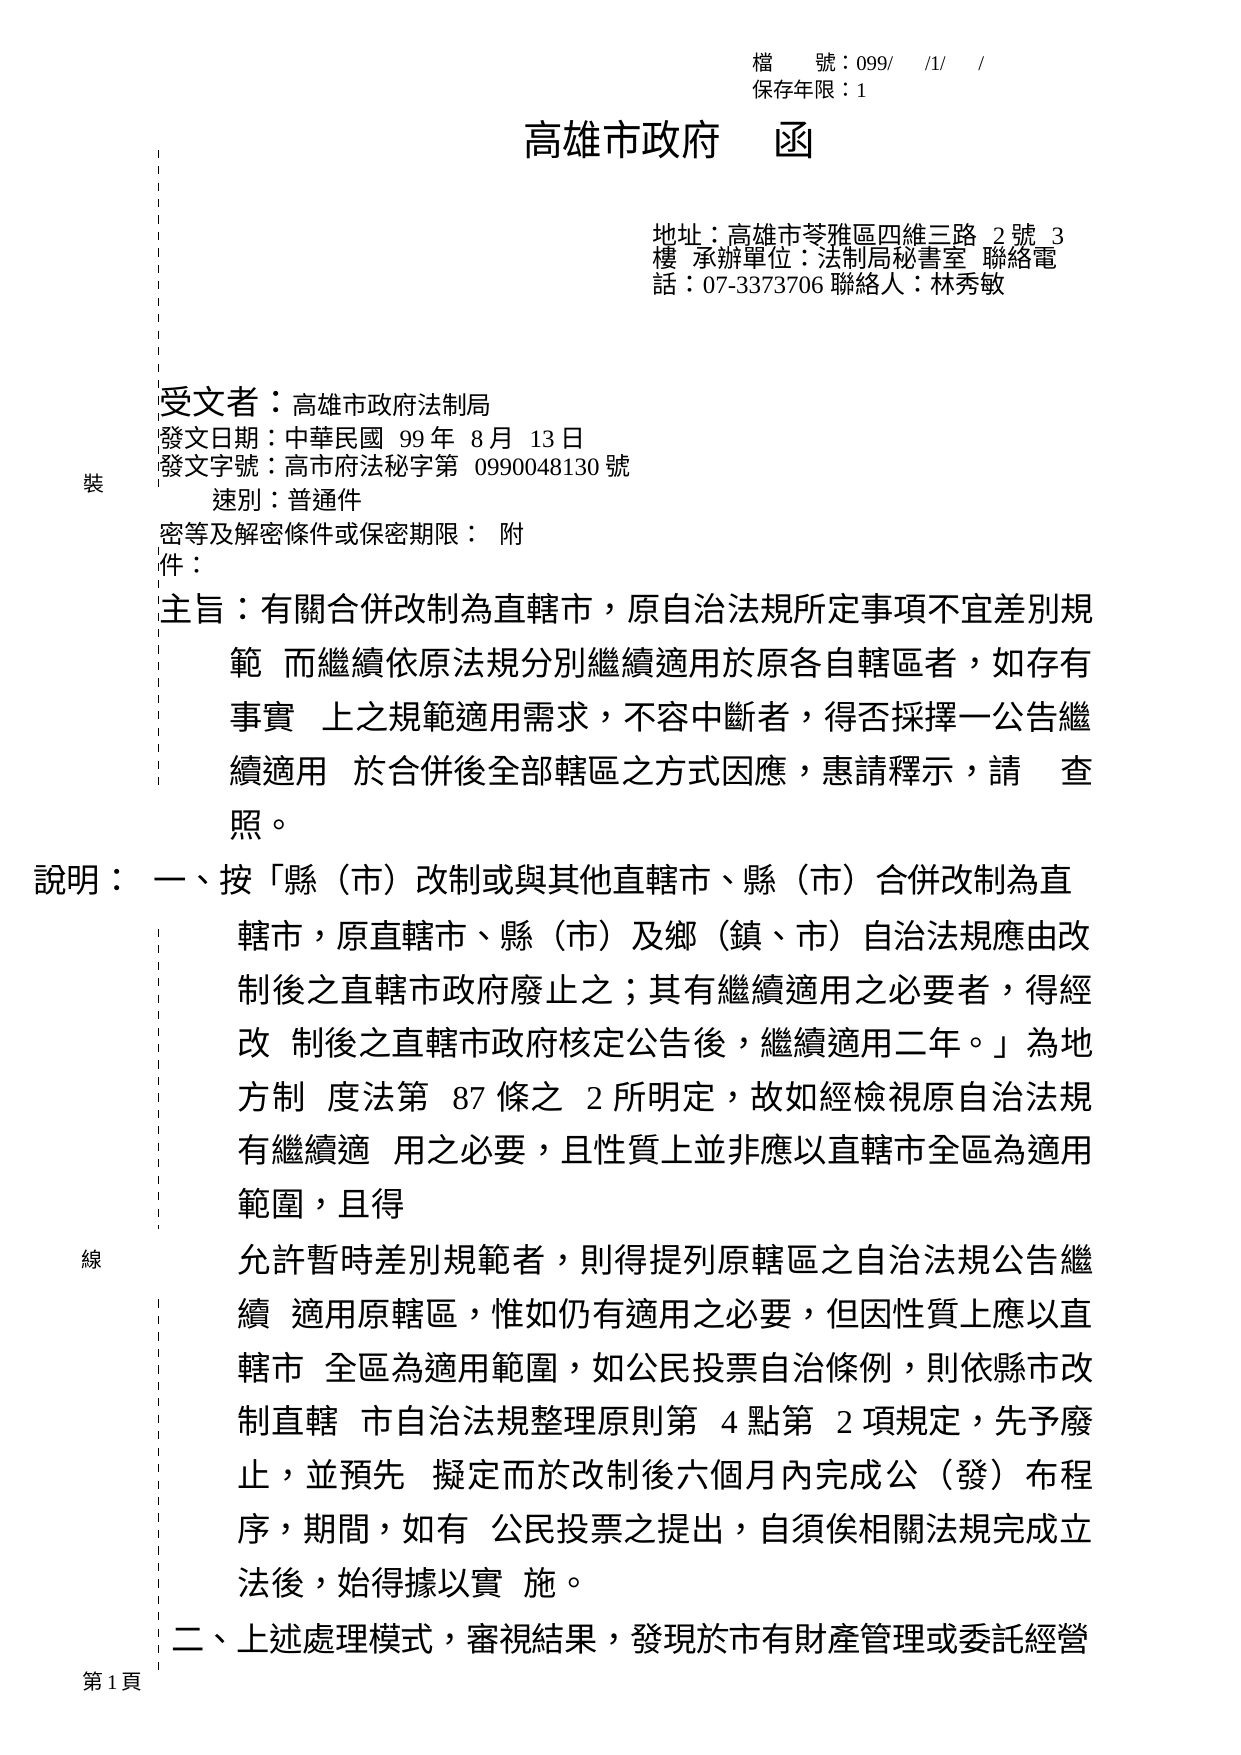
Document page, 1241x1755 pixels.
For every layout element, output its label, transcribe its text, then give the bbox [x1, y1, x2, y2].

text 檔 號：099/ /1/ / [752, 49, 1105, 76]
text 第1頁 [67, 1667, 1086, 1696]
text 發文字號：高市府法秘字第 0990048130 號 [138, 454, 1105, 481]
text 密等及解密條件或保密期限： 附件： [138, 518, 536, 581]
text 地址：高雄市苓雅區四維三路 2 號 3 樓 承辦單位：法制局秘書室 聯絡電話：07-3373706 聯絡人：林秀敏 [653, 224, 1078, 301]
text 受文者：高雄市政府法制局 [138, 380, 1105, 423]
text 保存年限：1 [752, 76, 1105, 103]
text 高雄市政府 函 [523, 111, 1105, 167]
text 訂 說明： 一、按「縣（市）改制或與其他直轄市、縣（市）合併改制為直 [0, 857, 1094, 903]
text 主旨：有關合併改制為直轄市，原自治法規所定事項不宜差別規範 而繼續依原法規分別繼續適用於原各自轄區者，如存有事實 上之規範適用需求，不容中斷者，得否採擇一公告繼續適用 於合併後全部轄區之方式因應，惠請釋示，請 查照。 [137, 586, 1094, 847]
text 發文日期：中華民國 99 年 8 月 13 日 [138, 423, 1105, 454]
text 裝 速別：普通件 [83, 481, 1105, 516]
text 線 允許暫時差別規範者，則得提列原轄區之自治法規公告繼續 適用原轄區，惟如仍有適用之必要，但因性質上應以直轄市 全區為適用範圍，如公民投票自治條例，則依縣市改制直轄 市自治法規整理原則第 4 點第 2 項規定，先予廢止，並預先 擬定而於改制後六個月內完成公（發）布程序，期間，如有 公民投票之提出，自須俟相關法規完成立法後，始得據以實 施。 [82, 1236, 1094, 1606]
text 轄市，原直轄市、縣（市）及鄉（鎮、市）自治法規應由改 制後之直轄市政府廢止之；其有繼續適用之必要者，得經改 制後之直轄市政府核定公告後，繼續適用二年。」為地方制 度法第 87 條之 2 所明定，故如經檢視原自治法規有繼續適 用之必要，且性質上並非應以直轄市全區為適用範圍，且得 [238, 913, 1094, 1226]
text 二、上述處理模式，審視結果，發現於市有財產管理或委託經營 [171, 1616, 1105, 1662]
